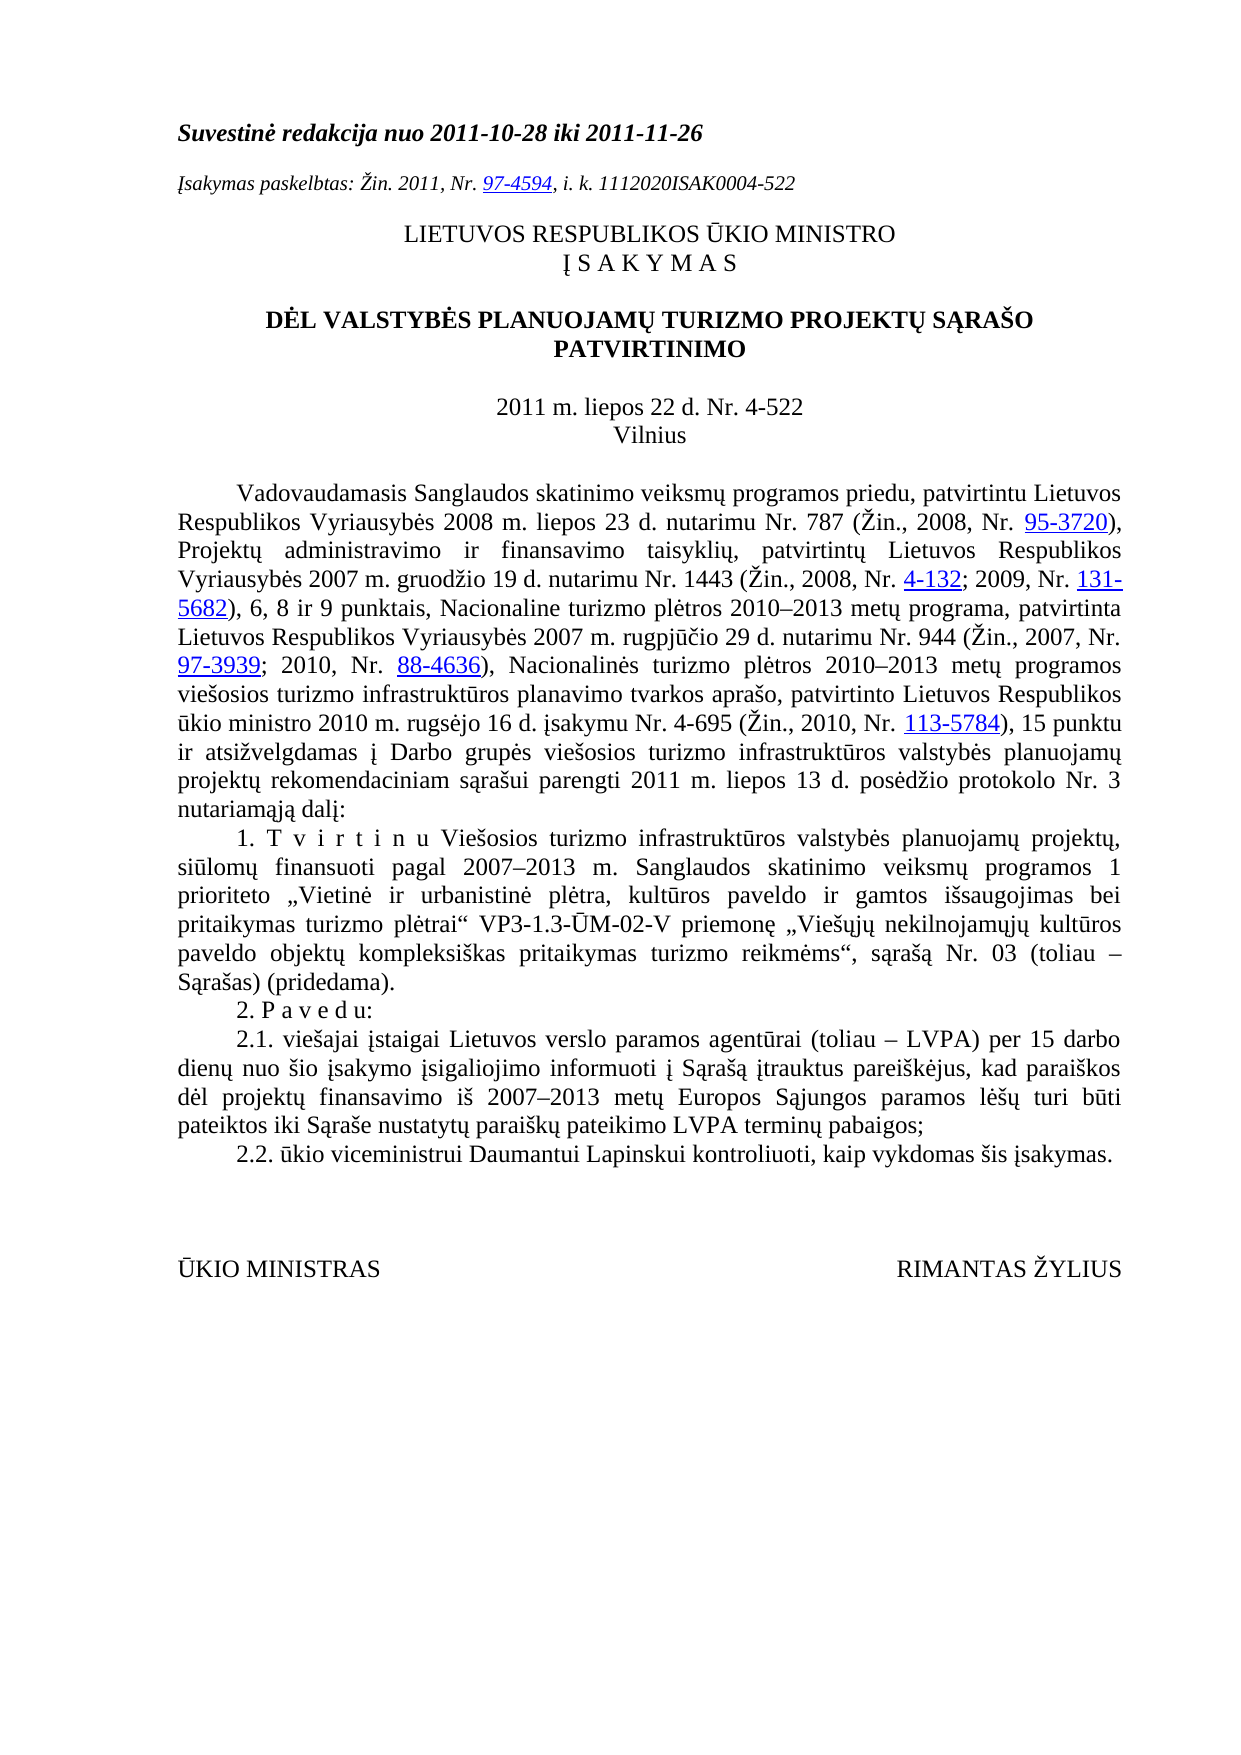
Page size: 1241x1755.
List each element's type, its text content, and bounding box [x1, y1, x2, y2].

text 1. T v i r t i n u Viešosios turizmo infrastruktūros valstybės planuojamų projektų, siūlomų finansuoti pagal 2007–2013 m. Sanglaudos skatinimo veiksmų programos 1 prioriteto „Vietinė ir urbanistinė plėtra, kultūros paveldo ir gamtos išsaugojimas bei pritaikymas turizmo plėtrai“ VP3-1.3-ŪM-02-V priemonę „Viešųjų nekilnojamųjų kultūros paveldo objektų kompleksiškas pritaikymas turizmo reikmėms“, sąrašą Nr. 03 (toliau – Sąrašas) (pridedama). [177, 823, 1122, 995]
text Suvestinė redakcija nuo 2011-10-28 iki 2011-11-26 [177, 118, 1122, 147]
text DĖL VALSTYBĖS PLANUOJAMŲ TURIZMO PROJEKTŲ SĄRAŠO PATVIRTINIMO [177, 305, 1122, 363]
text Vadovaudamasis Sanglaudos skatinimo veiksmų programos priedu, patvirtintu Lietuvos Respublikos Vyriausybės 2008 m. liepos 23 d. nutarimu Nr. 787 (Žin., 2008, Nr. 95-3720), Projektų administravimo ir finansavimo taisyklių, patvirtintų Lietuvos Respublikos Vyriausybės 2007 m. gruodžio 19 d. nutarimu Nr. 1443 (Žin., 2008, Nr. 4-132; 2009, Nr. 131-5682), 6, 8 ir 9 punktais, Nacionaline turizmo plėtros 2010–2013 metų programa, patvirtinta Lietuvos Respublikos Vyriausybės 2007 m. rugpjūčio 29 d. nutarimu Nr. 944 (Žin., 2007, Nr. 97-3939; 2010, Nr. 88-4636), Nacionalinės turizmo plėtros 2010–2013 metų programos viešosios turizmo infrastruktūros planavimo tvarkos aprašo, patvirtinto Lietuvos Respublikos ūkio ministro 2010 m. rugsėjo 16 d. įsakymu Nr. 4-695 (Žin., 2010, Nr. 113-5784), 15 punktu ir atsižvelgdamas į Darbo grupės viešosios turizmo infrastruktūros valstybės planuojamų projektų rekomendaciniam sąrašui parengti 2011 m. liepos 13 d. posėdžio protokolo Nr. 3 nutariamąją dalį: [177, 478, 1122, 823]
text 2. P a v e d u: [177, 995, 1122, 1024]
text Ūkio ministras Rimantas Žylius [177, 1254, 1122, 1283]
text 2011 m. liepos 22 d. Nr. 4-522 [177, 392, 1122, 420]
text 2.1. viešajai įstaigai Lietuvos verslo paramos agentūrai (toliau – LVPA) per 15 darbo dienų nuo šio įsakymo įsigaliojimo informuoti į Sąrašą įtrauktus pareiškėjus, kad paraiškos dėl projektų finansavimo iš 2007–2013 metų Europos Sąjungos paramos lėšų turi būti pateiktos iki Sąraše nustatytų paraiškų pateikimo LVPA terminų pabaigos; [177, 1024, 1122, 1139]
text Įsakymas paskelbtas: Žin. 2011, Nr. 97-4594, i. k. 1112020ISAK0004-522 [177, 171, 1122, 195]
text Į S A K Y M A S [177, 248, 1122, 277]
text LIETUVOS RESPUBLIKOS ŪKIO MINISTRO [177, 219, 1122, 248]
text Vilnius [177, 420, 1122, 449]
text 2.2. ūkio viceministrui Daumantui Lapinskui kontroliuoti, kaip vykdomas šis įsakymas. [177, 1139, 1122, 1168]
